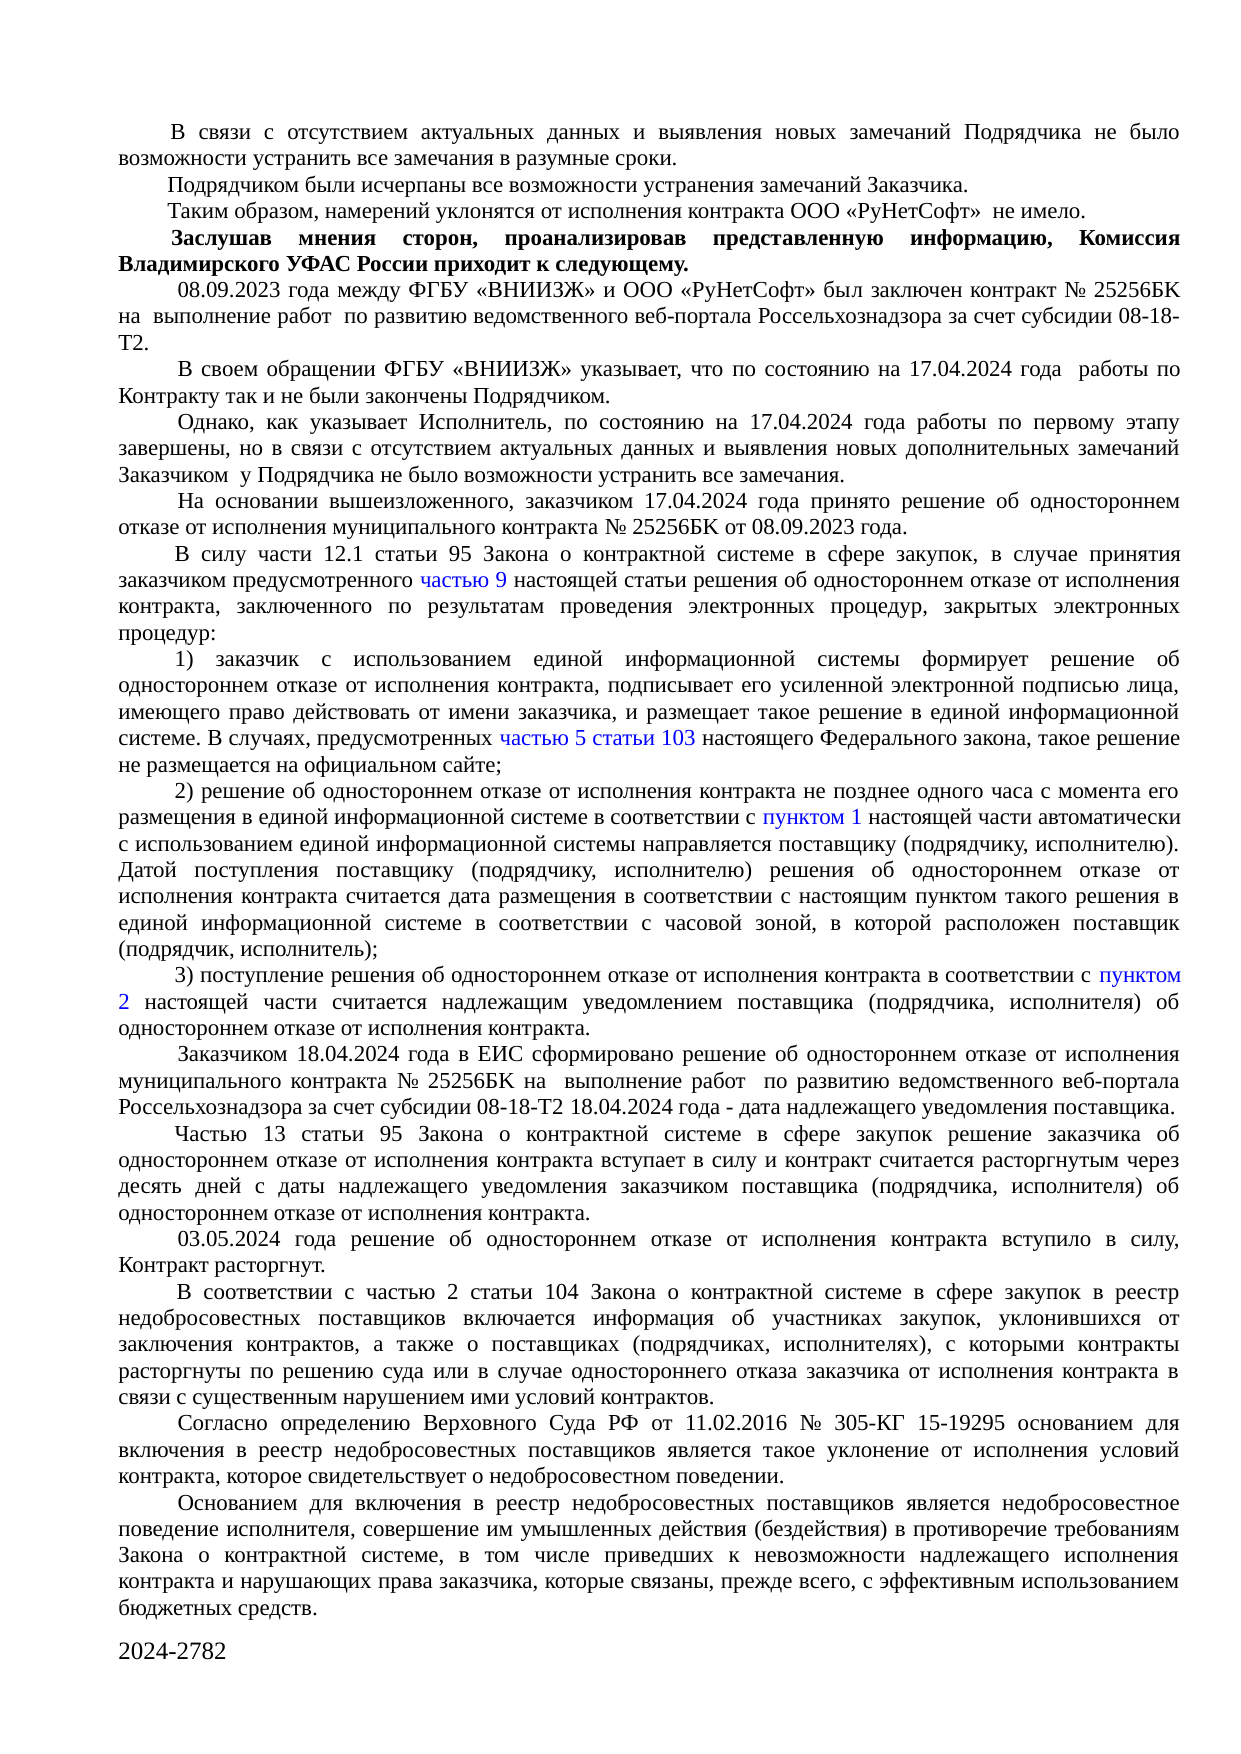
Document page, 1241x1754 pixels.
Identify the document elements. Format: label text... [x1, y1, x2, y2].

text Согласно определению Верховного Суда РФ от 11.02.2016 № 305-КГ 15-19295 основанием для включения в реестр недобросовестных поставщиков является такое уклонение от исполнения условий контракта, которое свидетельствует о недобросовестном поведении. [118, 1409, 1181, 1488]
text Подрядчиком были исчерпаны все возможности устранения замечаний Заказчика. [118, 171, 1181, 197]
text В связи с отсутствием актуальных данных и выявления новых замечаний Подрядчика не было возможности устранить все замечания в разумные сроки. [118, 118, 1181, 171]
text Заслушав мнения сторон, проанализировав представленную информацию, Комиссия Владимирского УФАС России приходит к следующему. [118, 223, 1181, 276]
text В соответствии с частью 2 статьи 104 Закона о контрактной системе в сфере закупок в реестр недобросовестных поставщиков включается информация об участниках закупок, уклонившихся от заключения контрактов, а также о поставщиках (подрядчиках, исполнителях), с которыми контракты расторгнуты по решению суда или в случае одностороннего отказа заказчика от исполнения контракта в связи с существенным нарушением ими условий контрактов. [118, 1278, 1181, 1409]
text Заказчиком 18.04.2024 года в ЕИС сформировано решение об одностороннем отказе от исполнения муниципального контракта № 25256БK на выполнение работ по развитию ведомственного веб-портала Россельхознадзора за счет субсидии 08-18-Т2 18.04.2024 года - дата надлежащего уведомления поставщика. [118, 1041, 1181, 1119]
text Основанием для включения в реестр недобросовестных поставщиков является недобросовестное поведение исполнителя, совершение им умышленных действия (бездействия) в противоречие требованиям Закона о контрактной системе, в том числе приведших к невозможности надлежащего исполнения контракта и нарушающих права заказчика, которые связаны, прежде всего, с эффективным использованием бюджетных средств. [118, 1488, 1181, 1620]
text 08.09.2023 года между ФГБУ «ВНИИЗЖ» и ООО «РуНетСофт» был заключен контракт № 25256БK на выполнение работ по развитию ведомственного веб-портала Россельхознадзора за счет субсидии 08-18-Т2. [118, 276, 1181, 355]
text 3) поступление решения об одностороннем отказе от исполнения контракта в соответствии с пунктом 2 настоящей части считается надлежащим уведомлением поставщика (подрядчика, исполнителя) об одностороннем отказе от исполнения контракта. [118, 961, 1181, 1041]
text Таким образом, намерений уклонятся от исполнения контракта ООО «РуНетСофт» не имело. [118, 197, 1181, 223]
text Однако, как указывает Исполнитель, по состоянию на 17.04.2024 года работы по первому этапу завершены, но в связи с отсутствием актуальных данных и выявления новых дополнительных замечаний Заказчиком у Подрядчика не было возможности устранить все замечания. [118, 408, 1181, 487]
text 2) решение об одностороннем отказе от исполнения контракта не позднее одного часа с момента его размещения в единой информационной системе в соответствии с пунктом 1 настоящей части автоматически с использованием единой информационной системы направляется поставщику (подрядчику, исполнителю). Датой поступления поставщику (подрядчику, исполнителю) решения об одностороннем отказе от исполнения контракта считается дата размещения в соответствии с настоящим пунктом такого решения в единой информационной системе в соответствии с часовой зоной, в которой расположен поставщик (подрядчик, исполнитель); [118, 777, 1181, 961]
text Частью 13 статьи 95 Закона о контрактной системе в сфере закупок решение заказчика об одностороннем отказе от исполнения контракта вступает в силу и контракт считается расторгнутым через десять дней с даты надлежащего уведомления заказчиком поставщика (подрядчика, исполнителя) об одностороннем отказе от исполнения контракта. [118, 1119, 1181, 1225]
text 03.05.2024 года решение об одностороннем отказе от исполнения контракта вступило в силу, Контракт расторгнут. [118, 1225, 1181, 1278]
text В силу части 12.1 статьи 95 Закона о контрактной системе в сфере закупок, в случае принятия заказчиком предусмотренного частью 9 настоящей статьи решения об одностороннем отказе от исполнения контракта, заключенного по результатам проведения электронных процедур, закрытых электронных процедур: [118, 540, 1181, 645]
text На основании вышеизложенного, заказчиком 17.04.2024 года принято решение об одностороннем отказе от исполнения муниципального контракта № 25256БK от 08.09.2023 года. [118, 487, 1181, 540]
text 1) заказчик с использованием единой информационной системы формирует решение об одностороннем отказе от исполнения контракта, подписывает его усиленной электронной подписью лица, имеющего право действовать от имени заказчика, и размещает такое решение в единой информационной системе. В случаях, предусмотренных частью 5 статьи 103 настоящего Федерального закона, такое решение не размещается на официальном сайте; [118, 645, 1181, 777]
text В своем обращении ФГБУ «ВНИИЗЖ» указывает, что по состоянию на 17.04.2024 года работы по Контракту так и не были закончены Подрядчиком. [118, 355, 1181, 408]
